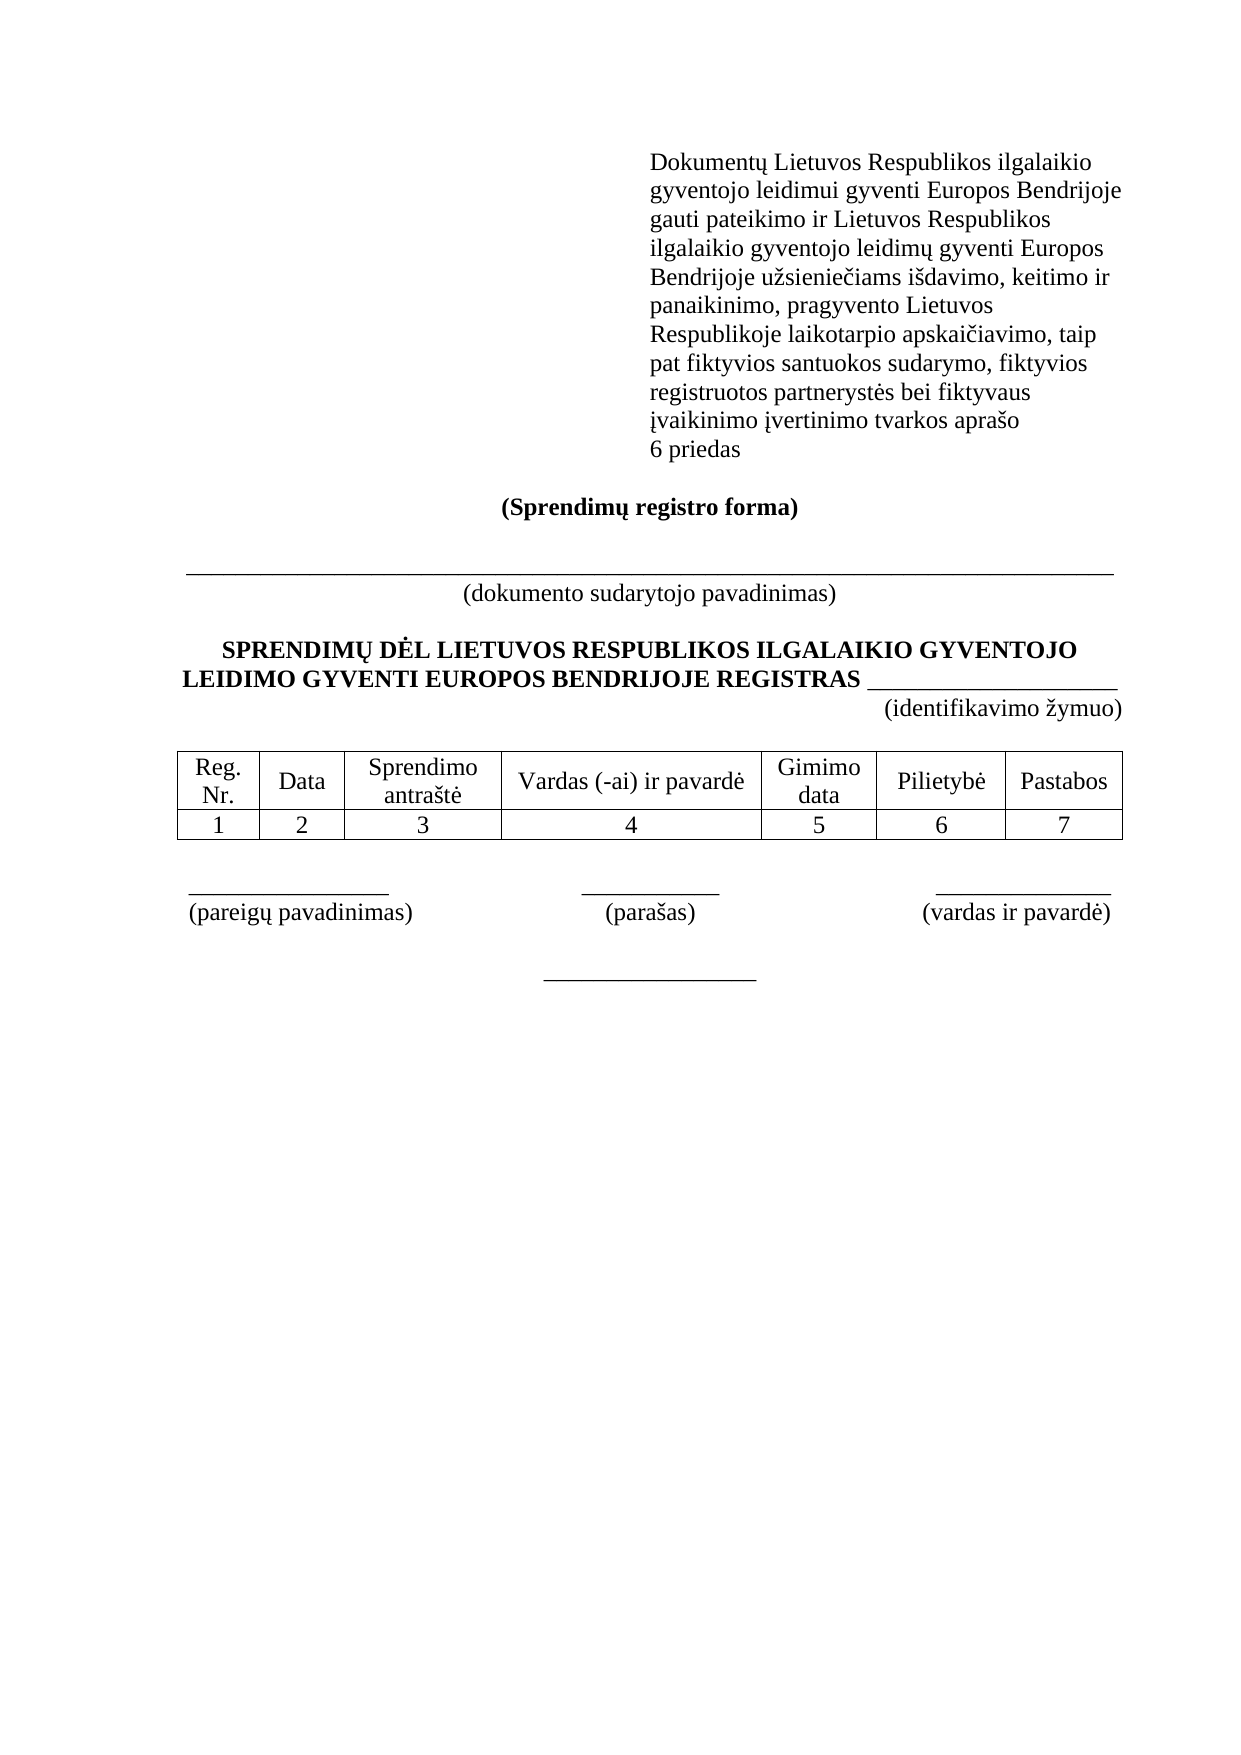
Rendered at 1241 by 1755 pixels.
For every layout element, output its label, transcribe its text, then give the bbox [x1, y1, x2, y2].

table_cell 4 [502, 810, 761, 839]
text Dokumentų Lietuvos Respublikos ilgalaikio gyventojo leidimui gyventi Europos Bendrijoje gauti pateikimo ir Lietuvos Respublikos ilgalaikio gyventojo leidimų gyventi Europos Bendrijoje užsieniečiams išdavimo, keitimo ir panaikinimo, pragyvento Lietuvos Respublikoje laikotarpio apskaičiavimo, taip pat fiktyvios santuokos sudarymo, fiktyvios registruotos partnerystės bei fiktyvaus įvaikinimo įvertinimo tvarkos aprašo [649, 147, 1122, 434]
table_header Data [260, 752, 344, 809]
table_header Pastabos [1006, 752, 1122, 809]
text (identifikavimo žymuo) [177, 693, 1122, 722]
text _ [177, 549, 1122, 578]
text _________________ [177, 955, 1122, 984]
table_cell 7 [1006, 810, 1122, 839]
table_cell 1 [178, 810, 259, 839]
table_cell 2 [260, 810, 344, 839]
table_header Reg. Nr. [178, 752, 259, 809]
text (dokumento sudarytojo pavadinimas) [177, 578, 1122, 607]
text SPRENDIMŲ DĖL LIETUVOS RESPUBLIKOS ILGALAIKIO GYVENTOJO LEIDIMO GYVENTI EUROPOS BENDRIJOJE REGISTRAS ____________________ [177, 636, 1122, 693]
table_cell 5 [762, 810, 876, 839]
table_header ________________ (pareigų pavadinimas) [177, 869, 494, 926]
table_cell 6 [877, 810, 1005, 839]
table_header ___________ (parašas) [494, 869, 807, 926]
table_header Pilietybė [877, 752, 1005, 809]
table_cell 3 [345, 810, 501, 839]
table_header ______________ (vardas ir pavardė) [807, 869, 1122, 926]
table_header Gimimo data [762, 752, 876, 809]
table_header Vardas (-ai) ir pavardė [502, 752, 761, 809]
table_header Sprendimo antraštė [345, 752, 501, 809]
text (Sprendimų registro forma) [177, 492, 1122, 521]
text 6 priedas [649, 434, 1122, 463]
